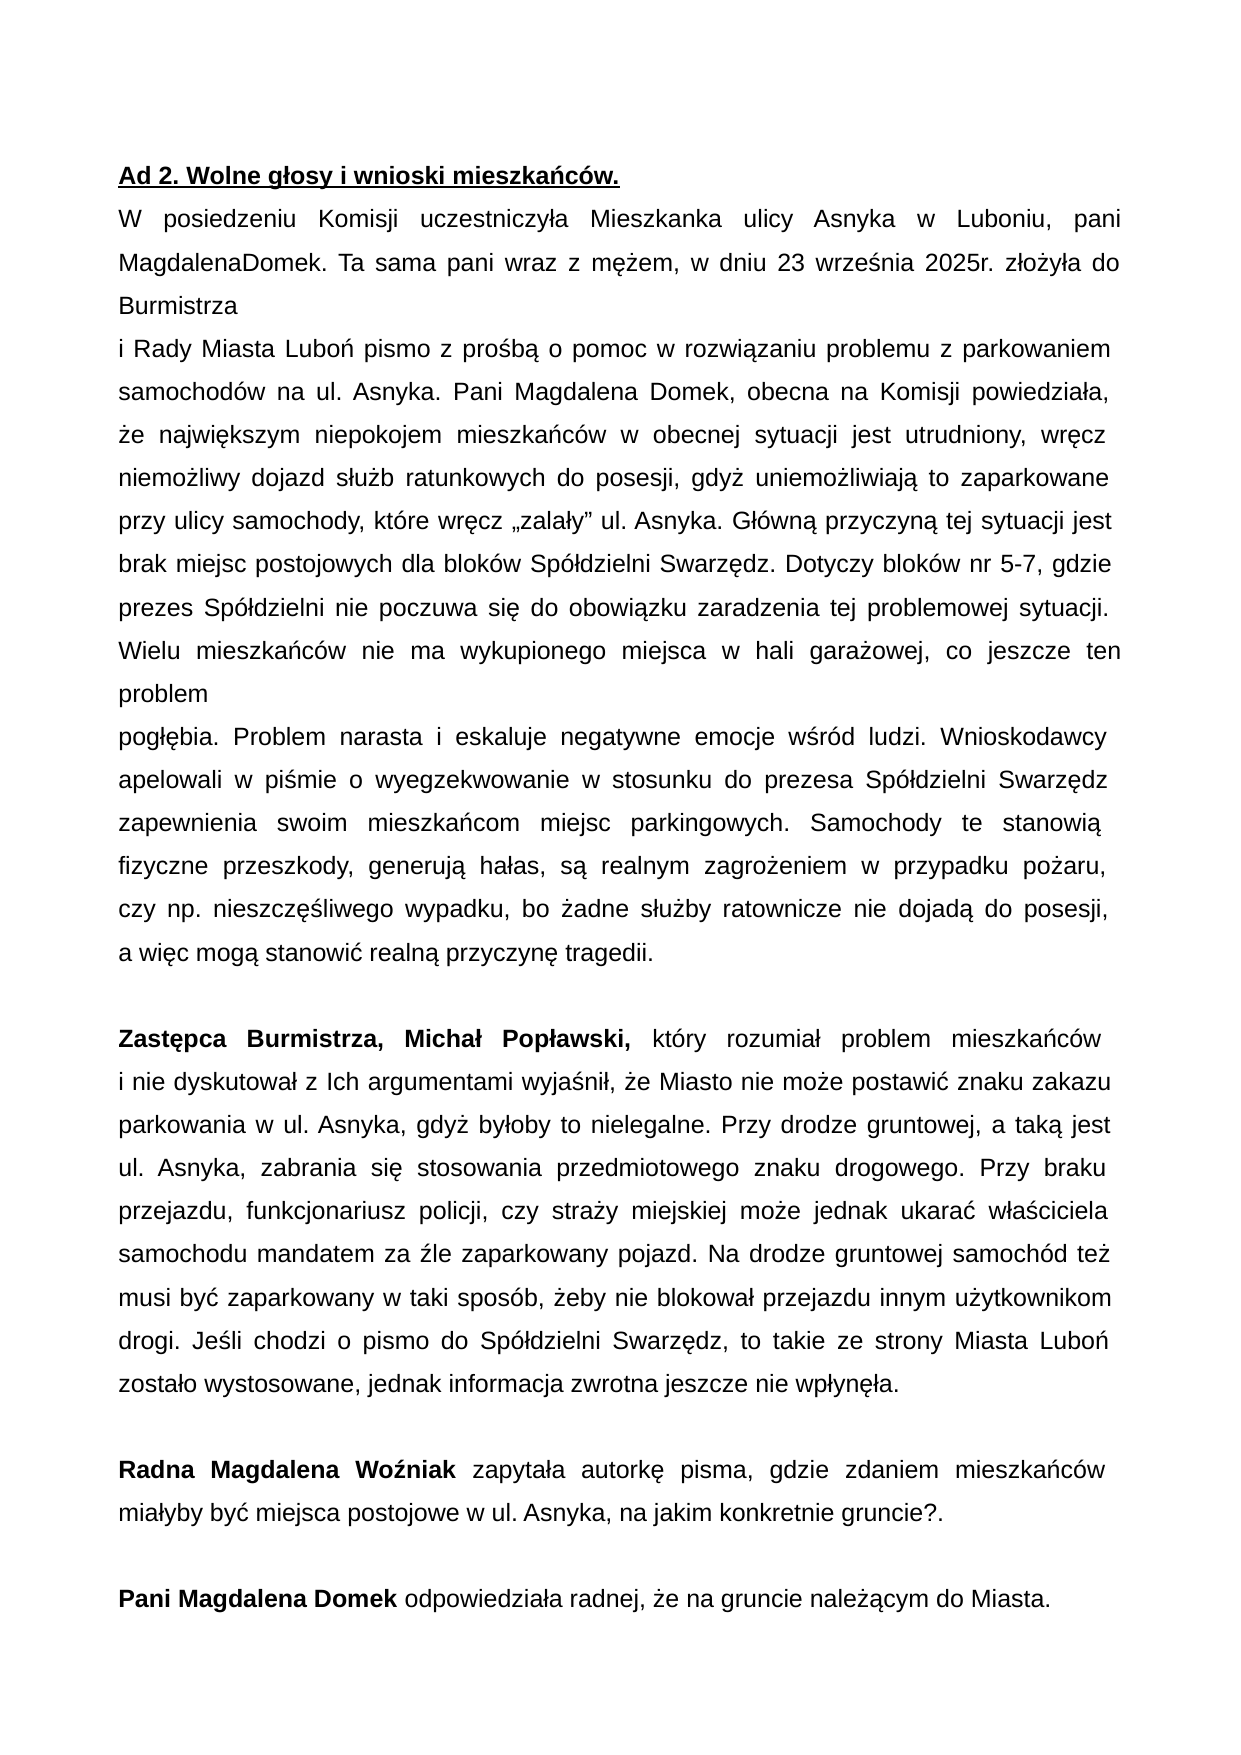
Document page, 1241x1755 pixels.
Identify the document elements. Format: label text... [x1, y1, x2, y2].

text Zastępca Burmistrza, Michał Popławski, który rozumiał problem mieszkańców i nie dyskutował z Ich argumentami wyjaśnił, że Miasto nie może postawić znaku zakazu parkowania w ul. Asnyka, gdyż byłoby to nielegalne. Przy drodze gruntowej, a taką jest ul. Asnyka, zabrania się stosowania przedmiotowego znaku drogowego. Przy braku przejazdu, funkcjonariusz policji, czy straży miejskiej może jednak ukarać właściciela samochodu mandatem za źle zaparkowany pojazd. Na drodze gruntowej samochód też musi być zaparkowany w taki sposób, żeby nie blokował przejazdu innym użytkownikom drogi. Jeśli chodzi o pismo do Spółdzielni Swarzędz, to takie ze strony Miasta Luboń zostało wystosowane, jednak informacja zwrotna jeszcze nie wpłynęła. [118, 1024, 1122, 1397]
text Radna Magdalena Woźniak zapytała autorkę pisma, gdzie zdaniem mieszkańców miałyby być miejsca postojowe w ul. Asnyka, na jakim konkretnie gruncie?. [118, 1455, 1122, 1527]
text Pani Magdalena Domek odpowiedziała radnej, że na gruncie należącym do Miasta. [118, 1584, 1122, 1613]
text W posiedzeniu Komisji uczestniczyła Mieszkanka ulicy Asnyka w Luboniu, pani MagdalenaDomek. Ta sama pani wraz z mężem, w dniu 23 września 2025r. złożyła do Burmistrza i Rady Miasta Luboń pismo z prośbą o pomoc w rozwiązaniu problemu z parkowaniem samochodów na ul. Asnyka. Pani Magdalena Domek, obecna na Komisji powiedziała, że największym niepokojem mieszkańców w obecnej sytuacji jest utrudniony, wręcz niemożliwy dojazd służb ratunkowych do posesji, gdyż uniemożliwiają to zaparkowane przy ulicy samochody, które wręcz „zalały” ul. Asnyka. Główną przyczyną tej sytuacji jest brak miejsc postojowych dla bloków Spółdzielni Swarzędz. Dotyczy bloków nr 5-7, gdzie prezes Spółdzielni nie poczuwa się do obowiązku zaradzenia tej problemowej sytuacji. Wielu mieszkańców nie ma wykupionego miejsca w hali garażowej, co jeszcze ten problem pogłębia. Problem narasta i eskaluje negatywne emocje wśród ludzi. Wnioskodawcy apelowali w piśmie o wyegzekwowanie w stosunku do prezesa Spółdzielni Swarzędz zapewnienia swoim mieszkańcom miejsc parkingowych. Samochody te stanowią fizyczne przeszkody, generują hałas, są realnym zagrożeniem w przypadku pożaru, czy np. nieszczęśliwego wypadku, bo żadne służby ratownicze nie dojadą do posesji, a więc mogą stanowić realną przyczynę tragedii. [118, 204, 1122, 966]
text Ad 2. Wolne głosy i wnioski mieszkańców. [118, 161, 1122, 190]
